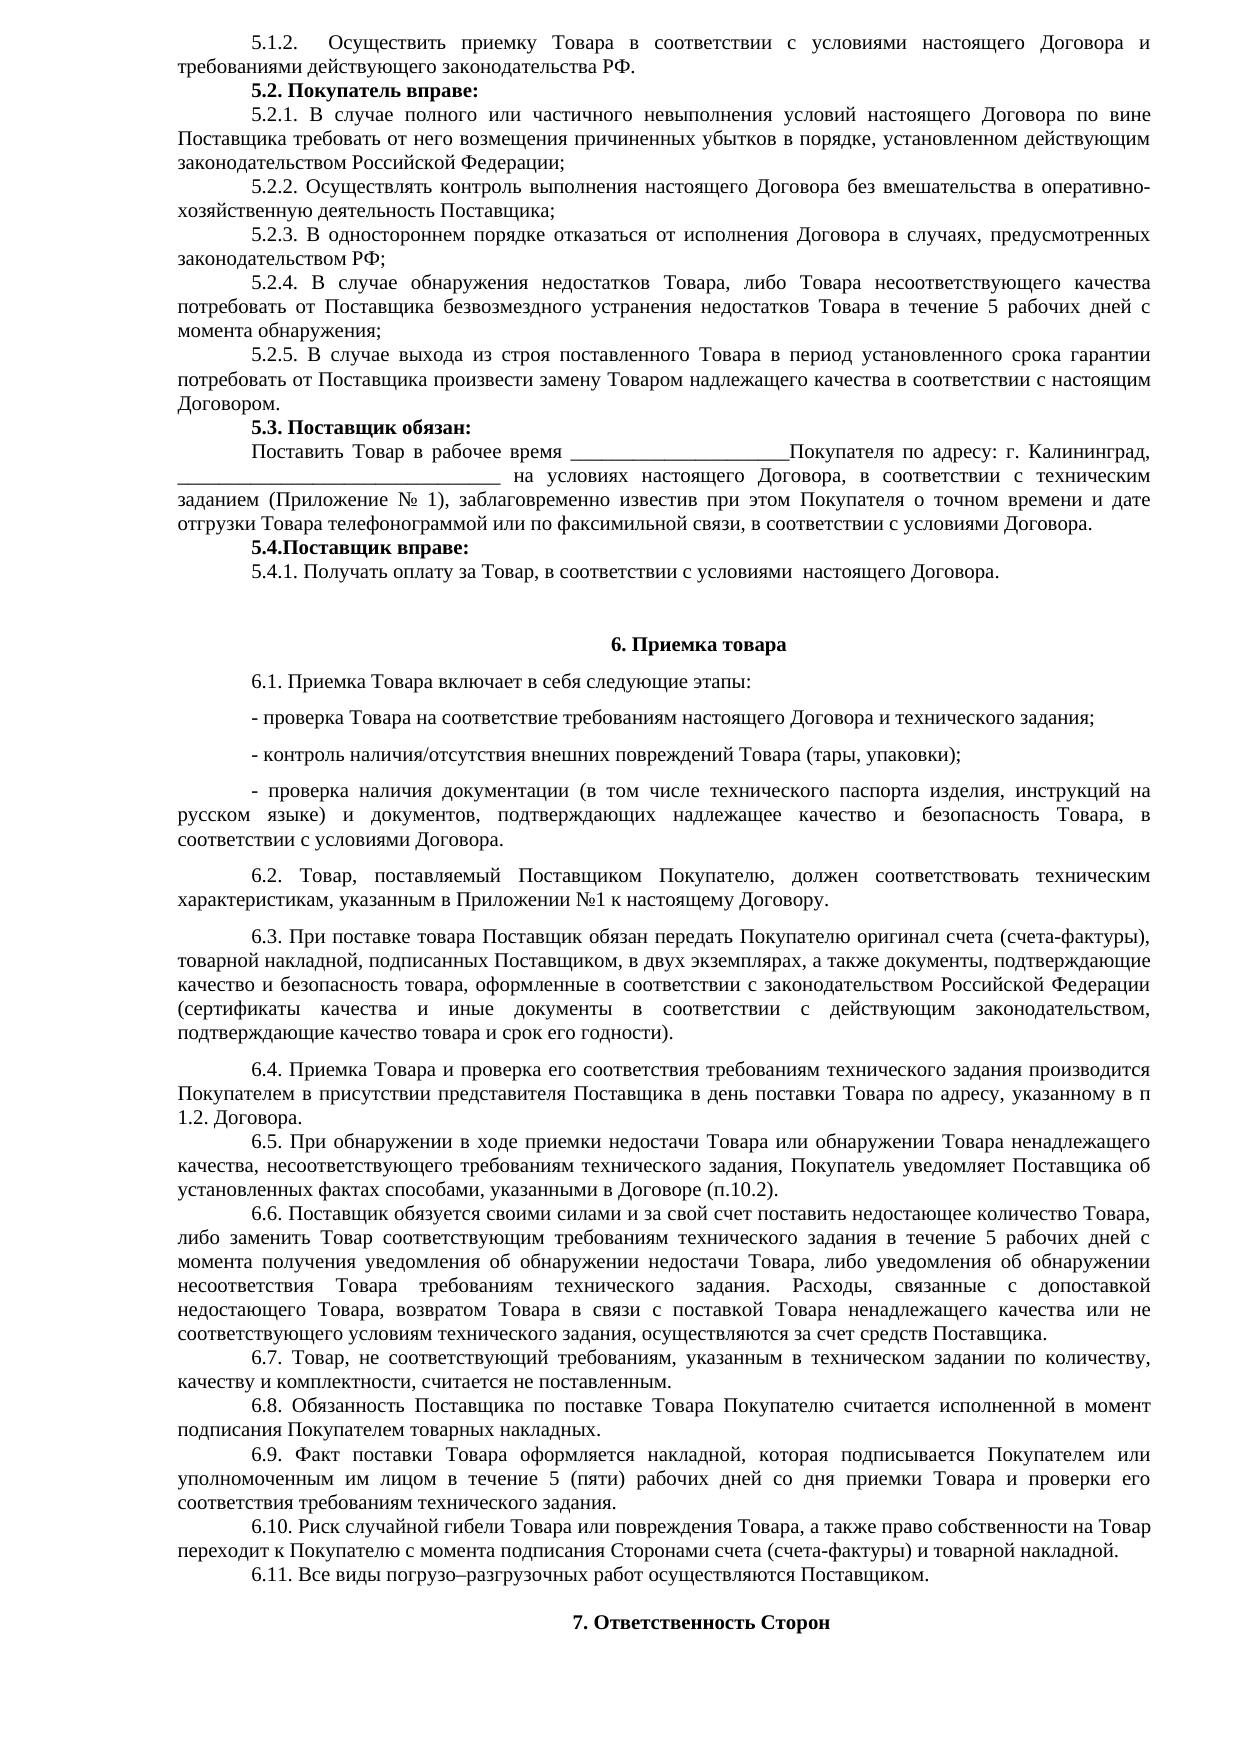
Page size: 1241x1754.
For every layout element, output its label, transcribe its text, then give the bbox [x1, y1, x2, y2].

text 5.1.2. Осуществить приемку Товара в соответствии с условиями настоящего Договора и требованиями действующего законодательства РФ. [177, 29, 1152, 78]
text 6.8. Обязанность Поставщика по поставке Товара Покупателю считается исполненной в момент подписания Покупателем товарных накладных. [177, 1393, 1152, 1441]
text 6.3. При поставке товара Поставщик обязан передать Покупателю оригинал счета (счета-фактуры), товарной накладной, подписанных Поставщиком, в двух экземплярах, а также документы, подтверждающие качество и безопасность товара, оформленные в соответствии с законодательством Российской Федерации (сертификаты качества и иные документы в соответствии с действующим законодательством, подтверждающие качество товара и срок его годности). [177, 924, 1152, 1044]
text 6.11. Все виды погрузо–разгрузочных работ осуществляются Поставщиком. [177, 1562, 1152, 1586]
text 5.2.4. В случае обнаружения недостатков Товара, либо Товара несоответствующего качества потребовать от Поставщика безвозмездного устранения недостатков Товара в течение 5 рабочих дней с момента обнаружения; [177, 270, 1152, 342]
text 5.2.1. В случае полного или частичного невыполнения условий настоящего Договора по вине Поставщика требовать от него возмещения причиненных убытков в порядке, установленном действующим законодательством Российской Федерации; [177, 102, 1152, 174]
text 6.9. Факт поставки Товара оформляется накладной, которая подписывается Покупателем или уполномоченным им лицом в течение 5 (пяти) рабочих дней со дня приемки Товара и проверки его соответствия требованиям технического задания. [177, 1441, 1152, 1514]
text 6.6. Поставщик обязуется своими силами и за свой счет поставить недостающее количество Товара, либо заменить Товар соответствующим требованиям технического задания в течение 5 рабочих дней с момента получения уведомления об обнаружении недостачи Товара, либо уведомления об обнаружении несоответствия Товара требованиям технического задания. Расходы, связанные с допоставкой недостающего Товара, возвратом Товара в связи с поставкой Товара ненадлежащего качества или не соответствующего условиям технического задания, осуществляются за счет средств Поставщика. [177, 1201, 1152, 1345]
text 6.5. При обнаружении в ходе приемки недостачи Товара или обнаружении Товара ненадлежащего качества, несоответствующего требованиям технического задания, Покупатель уведомляет Поставщика об установленных фактах способами, указанными в Договоре (п.10.2). [177, 1129, 1152, 1201]
text 5.3. Поставщик обязан: [177, 414, 1152, 439]
text 6.7. Товар, не соответствующий требованиям, указанным в техническом задании по количеству, качеству и комплектности, считается не поставленным. [177, 1345, 1152, 1393]
text 6.1. Приемка Товара включает в себя следующие этапы: [177, 669, 1152, 693]
text 5.4.Поставщик вправе: [177, 535, 1152, 559]
text 5.2.2. Осуществлять контроль выполнения настоящего Договора без вмешательства в оперативно-хозяйственную деятельность Поставщика; [177, 174, 1152, 222]
text 6.2. Товар, поставляемый Поставщиком Покупателю, должен соответствовать техническим характеристикам, указанным в Приложении №1 к настоящему Договору. [177, 863, 1152, 911]
text 7. Ответственность Сторон [177, 1610, 1152, 1634]
text - проверка Товара на соответствие требованиям настоящего Договора и технического задания; [177, 705, 1152, 729]
text - проверка наличия документации (в том числе технического паспорта изделия, инструкций на русском языке) и документов, подтверждающих надлежащее качество и безопасность Товара, в соответствии с условиями Договора. [177, 778, 1152, 851]
text 5.2. Покупатель вправе: [177, 78, 1152, 102]
text 6.4. Приемка Товара и проверка его соответствия требованиям технического задания производится Покупателем в присутствии представителя Поставщика в день поставки Товара по адресу, указанному в п 1.2. Договора. [177, 1056, 1152, 1129]
text - контроль наличия/отсутствия внешних повреждений Товара (тары, упаковки); [177, 742, 1152, 766]
text 6. Приемка товара [177, 632, 1152, 656]
text 6.10. Риск случайной гибели Товара или повреждения Товара, а также право собственности на Товар переходит к Покупателю с момента подписания Сторонами счета (счета-фактуры) и товарной накладной. [177, 1514, 1152, 1562]
text Поставить Товар в рабочее время _____________________Покупателя по адресу: г. Калининград, _______________________________ на условиях настоящего Договора, в соответствии с техническим заданием (Приложение № 1), заблаговременно известив при этом Покупателя о точном времени и дате отгрузки Товара телефонограммой или по факсимильной связи, в соответствии с условиями Договора. [177, 439, 1152, 535]
text 5.2.5. В случае выхода из строя поставленного Товара в период установленного срока гарантии потребовать от Поставщика произвести замену Товаром надлежащего качества в соответствии с настоящим Договором. [177, 342, 1152, 414]
text 5.4.1. Получать оплату за Товар, в соответствии с условиями настоящего Договора. [177, 559, 1152, 583]
text 5.2.3. В одностороннем порядке отказаться от исполнения Договора в случаях, предусмотренных законодательством РФ; [177, 222, 1152, 270]
